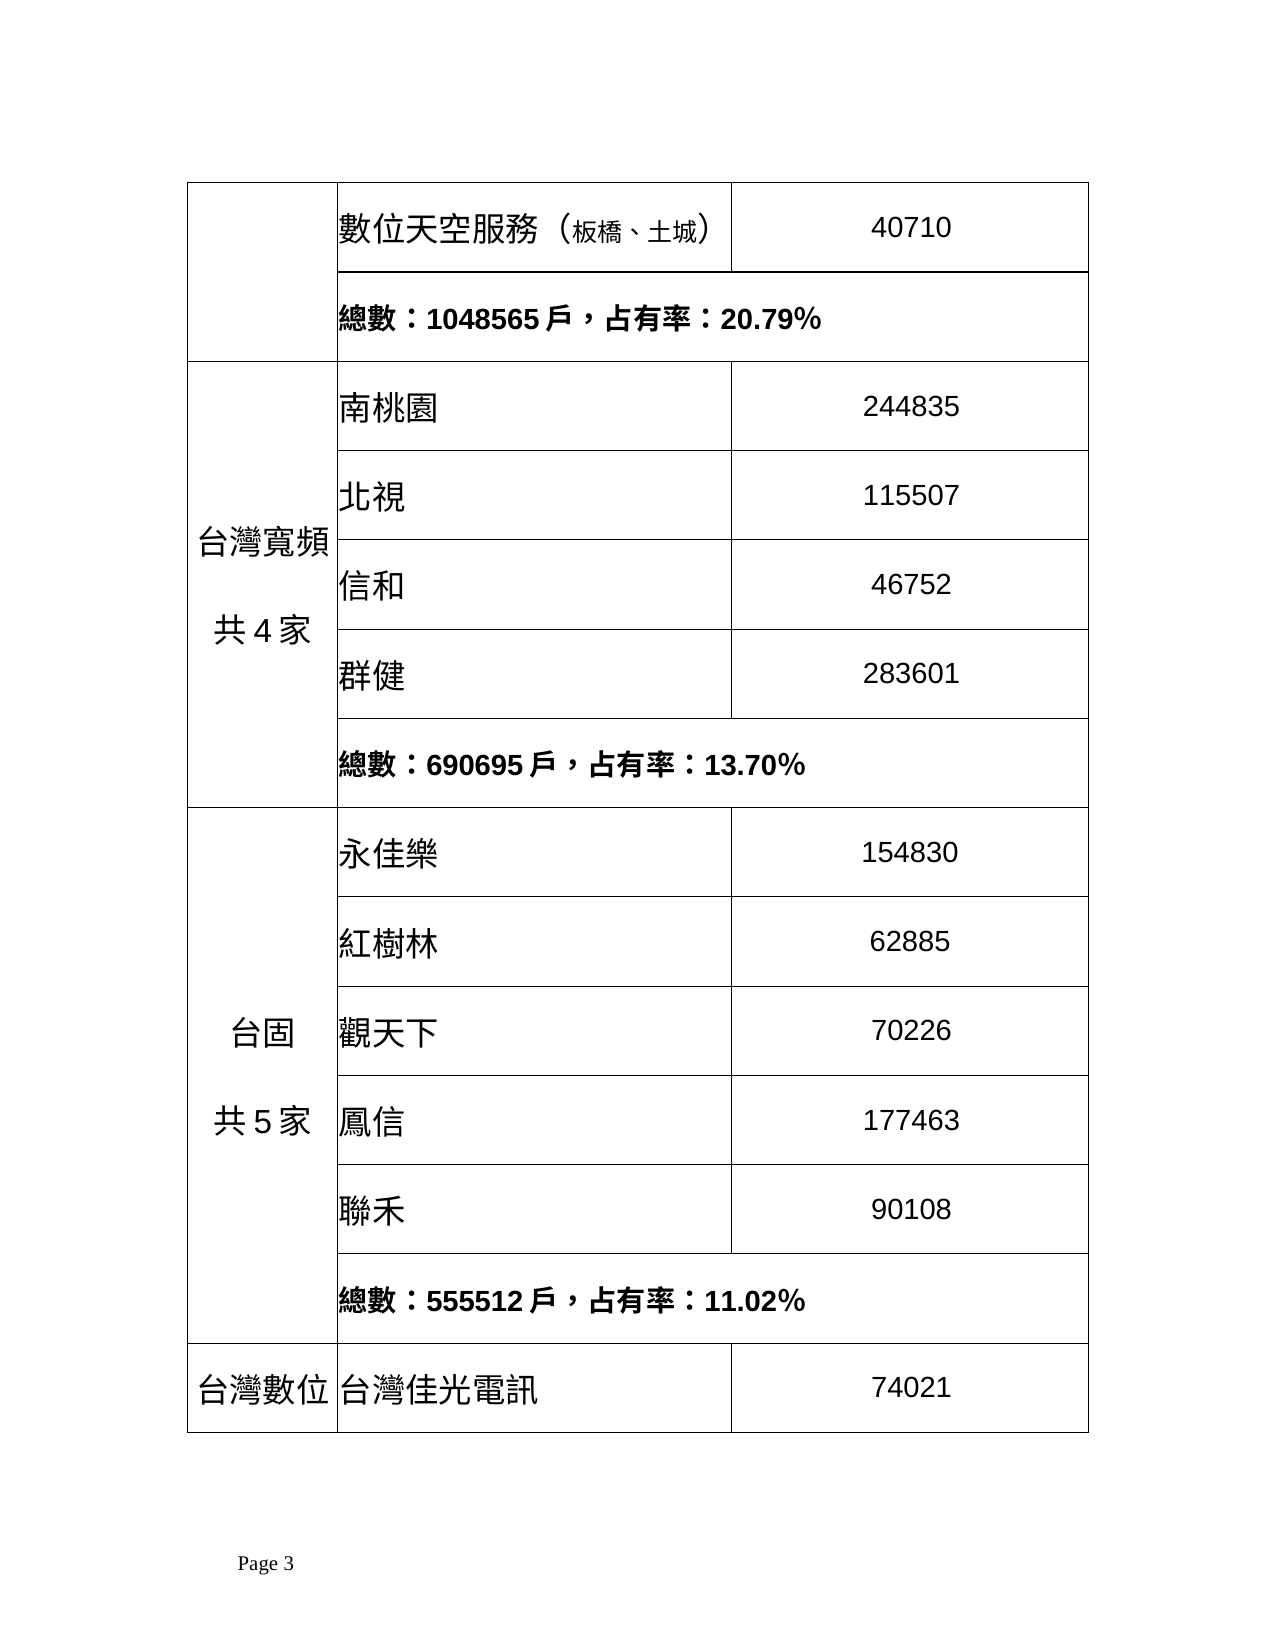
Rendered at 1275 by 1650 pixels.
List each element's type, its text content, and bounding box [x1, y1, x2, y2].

table_cell 115507 [732, 451, 1088, 539]
table_cell 信和 [338, 540, 731, 628]
table_cell 群健 [338, 630, 731, 718]
table_cell 永佳樂 [338, 808, 731, 896]
table_cell 70226 [732, 987, 1088, 1075]
table_cell 283601 [732, 630, 1088, 718]
table_cell 鳳信 [338, 1076, 731, 1164]
table_cell 總數：690695戶，占有率：13.70％ [338, 719, 1088, 807]
table_cell 244835 [732, 362, 1088, 450]
table_cell 40710 [732, 183, 1088, 271]
table_cell 177463 [732, 1076, 1088, 1164]
table_cell 南桃園 [338, 362, 731, 450]
table_cell [188, 183, 337, 361]
table_cell 總數：1048565戶，占有率：20.79％ [338, 273, 1088, 361]
table_cell 46752 [732, 540, 1088, 628]
table_cell 154830 [732, 808, 1088, 896]
table_cell 觀天下 [338, 987, 731, 1075]
table_cell 聯禾 [338, 1165, 731, 1253]
table_cell 台灣佳光電訊 [338, 1344, 731, 1432]
table_cell 紅樹林 [338, 897, 731, 986]
table_cell 數位天空服務（板橋、土城） [338, 183, 731, 271]
table_cell 台灣數位 [188, 1344, 337, 1432]
table_cell 90108 [732, 1165, 1088, 1253]
table_cell 62885 [732, 897, 1088, 986]
table_cell 74021 [732, 1344, 1088, 1432]
table_cell 總數：555512戶，占有率：11.02％ [338, 1254, 1088, 1343]
table_cell 台固 共5家 [188, 808, 337, 1343]
table_cell 台灣寬頻 共4家 [188, 362, 337, 807]
table_cell 北視 [338, 451, 731, 539]
